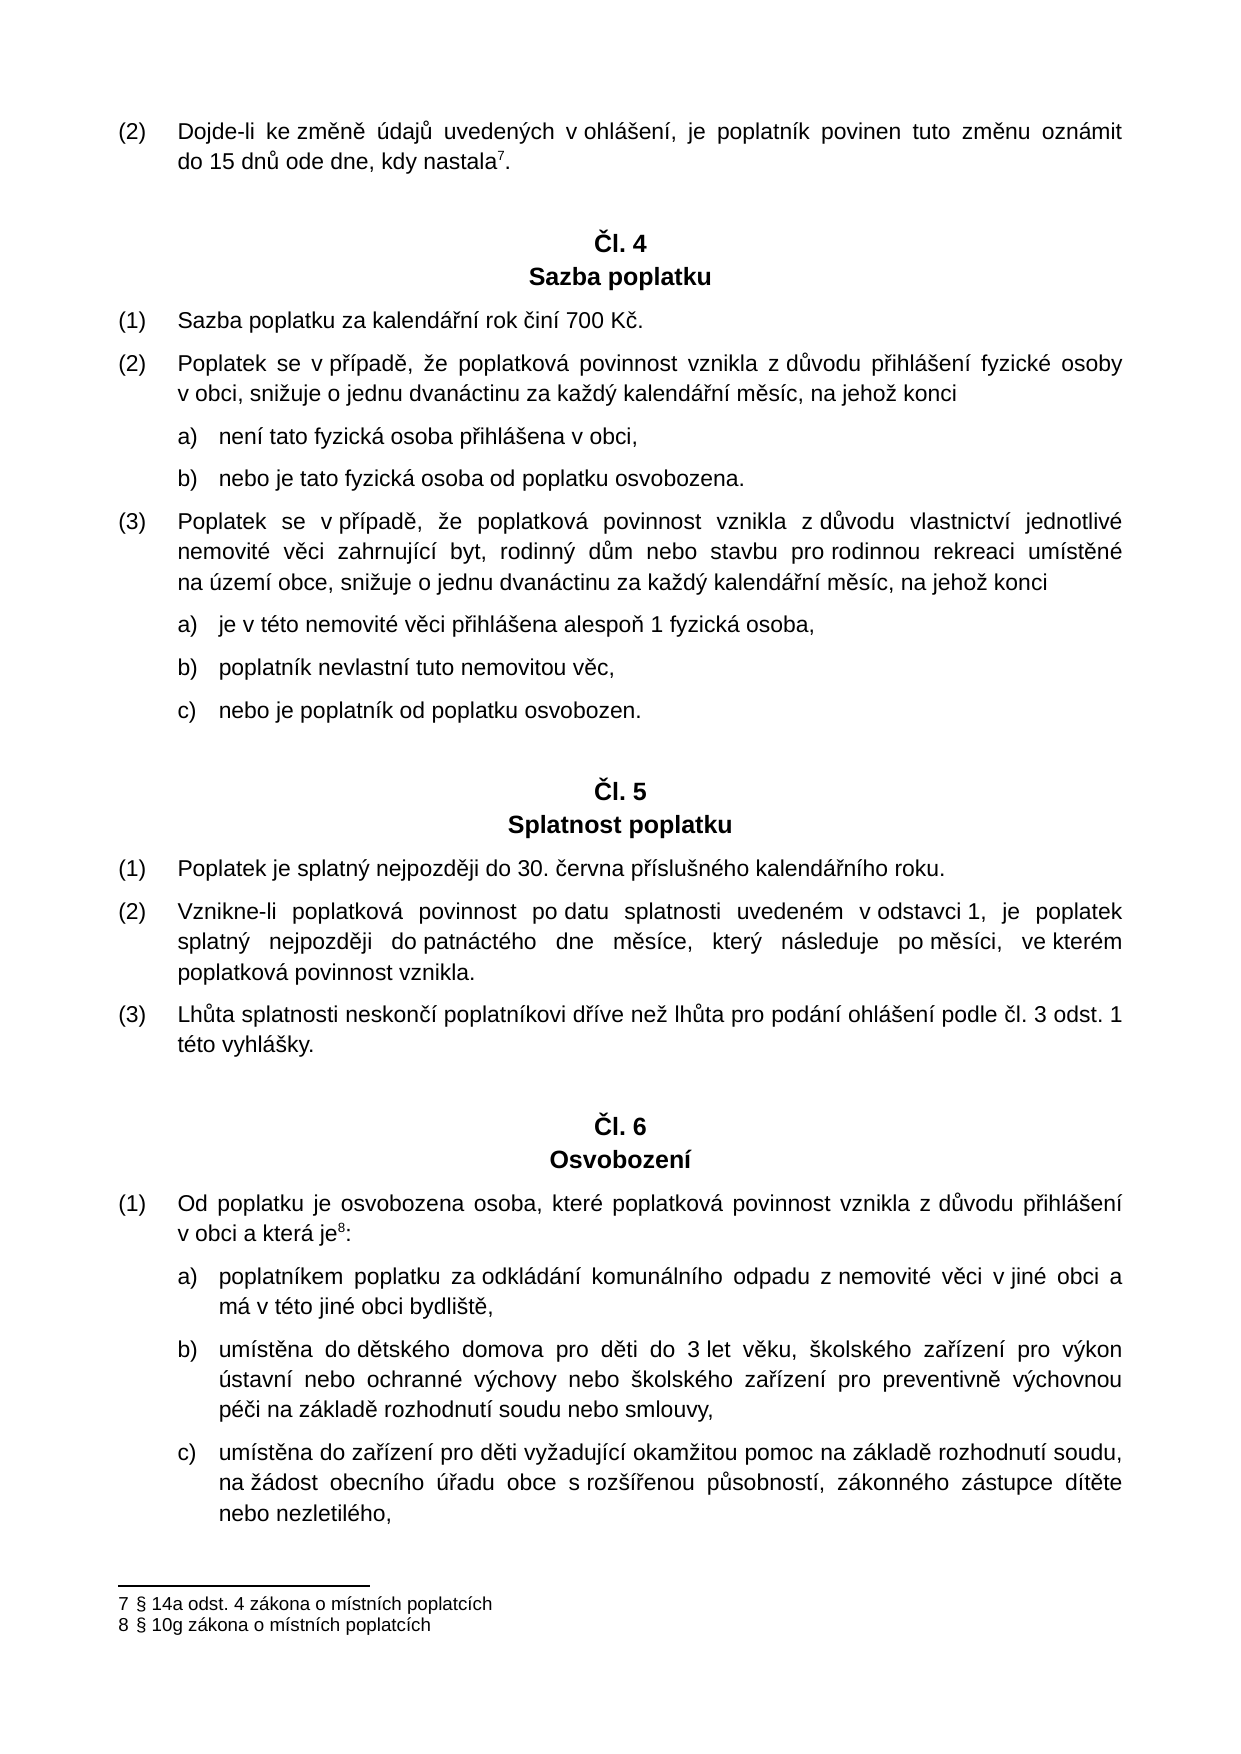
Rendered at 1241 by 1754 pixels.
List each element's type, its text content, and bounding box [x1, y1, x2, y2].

list Lhůta splatnosti neskončí poplatníkovi dříve než lhůta pro podání ohlášení podle čl. 3 odst. 1 této vyhlášky. [118, 1001, 1122, 1058]
list Vznikne-li poplatková povinnost po datu splatnosti uvedeném v odstavci 1, je poplatek splatný nejpozději do patnáctého dne měsíce, který následuje po měsíci, ve kterém poplatková povinnost vznikla. [118, 898, 1122, 985]
list Dojde-li ke změně údajů uvedených v ohlášení, je poplatník povinen tuto změnu oznámit do 15 dnů ode dne, kdy nastala. [118, 118, 1122, 175]
list poplatník nevlastní tuto nemovitou věc, [177, 654, 1122, 680]
subtitle Čl. 5 Splatnost poplatku [118, 777, 1122, 839]
list § 14a odst. 4 zákona o místních poplatcích [118, 1592, 1122, 1614]
list nebo je tato fyzická osoba od poplatku osvobozena. [177, 465, 1122, 492]
subtitle Čl. 4 Sazba poplatku [118, 228, 1122, 290]
list umístěna do dětského domova pro děti do 3 let věku, školského zařízení pro výkon ústavní nebo ochranné výchovy nebo školského zařízení pro preventivně výchovnou péči na základě rozhodnutí soudu nebo smlouvy, [177, 1336, 1122, 1423]
list Poplatek se v případě, že poplatková povinnost vznikla z důvodu přihlášení fyzické osoby v obci, snižuje o jednu dvanáctinu za každý kalendářní měsíc, na jehož konci [118, 350, 1122, 406]
list § 10g zákona o místních poplatcích [118, 1614, 1122, 1635]
subtitle Čl. 6 Osvobození [118, 1112, 1122, 1173]
list Od poplatku je osvobozena osoba, které poplatková povinnost vznikla z důvodu přihlášení v obci a která je: [118, 1190, 1122, 1247]
list není tato fyzická osoba přihlášena v obci, [177, 423, 1122, 449]
list nebo je poplatník od poplatku osvobozen. [177, 697, 1122, 723]
list umístěna do zařízení pro děti vyžadující okamžitou pomoc na základě rozhodnutí soudu, na žádost obecního úřadu obce s rozšířenou působností, zákonného zástupce dítěte nebo nezletilého, [177, 1439, 1122, 1526]
list Poplatek se v případě, že poplatková povinnost vznikla z důvodu vlastnictví jednotlivé nemovité věci zahrnující byt, rodinný dům nebo stavbu pro rodinnou rekreaci umístěné na území obce, snižuje o jednu dvanáctinu za každý kalendářní měsíc, na jehož konci [118, 508, 1122, 595]
list poplatníkem poplatku za odkládání komunálního odpadu z nemovité věci v jiné obci a má v této jiné obci bydliště, [177, 1263, 1122, 1320]
list je v této nemovité věci přihlášena alespoň 1 fyzická osoba, [177, 611, 1122, 638]
list Poplatek je splatný nejpozději do 30. června příslušného kalendářního roku. [118, 855, 1122, 882]
list Sazba poplatku za kalendářní rok činí 700 Kč. [118, 307, 1122, 333]
